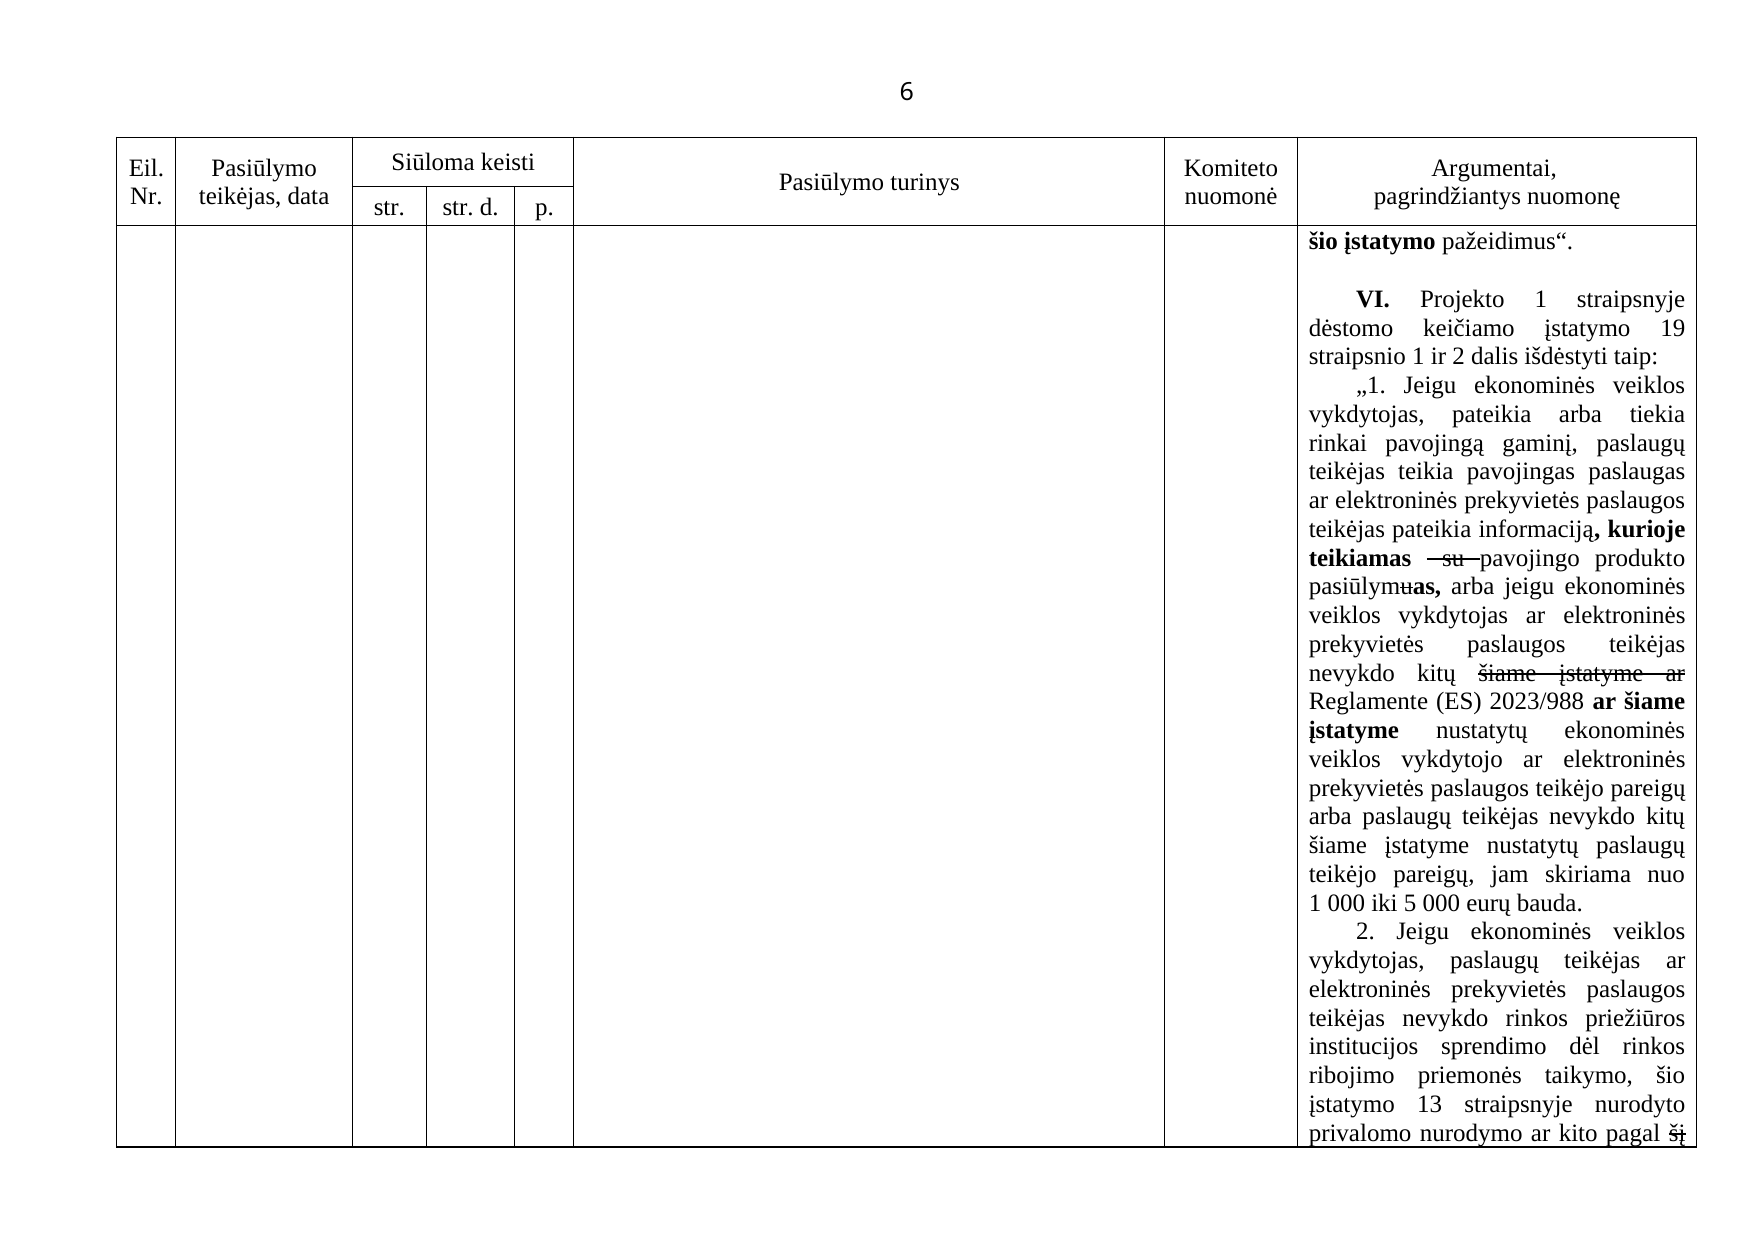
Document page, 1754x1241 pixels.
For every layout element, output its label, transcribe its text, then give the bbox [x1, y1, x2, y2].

table_cell [515, 226, 573, 1146]
table_cell [117, 226, 175, 1146]
table_cell šio įstatymo pažeidimus“. VI. Projekto 1 straipsnyje dėstomo keičiamo įstatymo 19 straipsnio 1 ir 2 dalis išdėstyti taip: „1. Jeigu ekonominės veiklos vykdytojas, pateikia arba tiekia rinkai pavojingą gaminį, paslaugų teikėjas teikia pavojingas paslaugas ar elektroninės prekyvietės paslaugos teikėjas pateikia informaciją, kurioje teikiamas su pavojingo produkto pasiūlymuas, arba jeigu ekonominės veiklos vykdytojas ar elektroninės prekyvietės paslaugos teikėjas nevykdo kitų šiame įstatyme ar Reglamente (ES) 2023/988 ar šiame įstatyme nustatytų ekonominės veiklos vykdytojo ar elektroninės prekyvietės paslaugos teikėjo pareigų arba paslaugų teikėjas nevykdo kitų šiame įstatyme nustatytų paslaugų teikėjo pareigų, jam skiriama nuo 1 000 iki 5 000 eurų bauda. 2. Jeigu ekonominės veiklos vykdytojas, paslaugų teikėjas ar elektroninės prekyvietės paslaugos teikėjas nevykdo rinkos priežiūros institucijos sprendimo dėl rinkos ribojimo priemonės taikymo, šio įstatymo 13 straipsnyje nurodyto privalomo nurodymo ar kito pagal šį [1298, 226, 1696, 1146]
table_cell str. [353, 187, 426, 225]
table_header Komiteto nuomonė [1165, 138, 1297, 225]
table_header Pasiūlymo turinys [574, 138, 1164, 225]
table_cell str. d. [427, 187, 514, 225]
table_header Pasiūlymo teikėjas, data [176, 138, 352, 225]
table_cell [176, 226, 352, 1146]
table_header Siūloma keisti [353, 138, 573, 186]
table_header Argumentai, pagrindžiantys nuomonę [1298, 138, 1696, 225]
table_cell [353, 226, 426, 1146]
table_cell [1165, 226, 1297, 1146]
table_cell p. [515, 187, 573, 225]
table_cell [574, 226, 1164, 1146]
table_cell [427, 226, 514, 1146]
table_header Eil. Nr. [117, 138, 175, 225]
